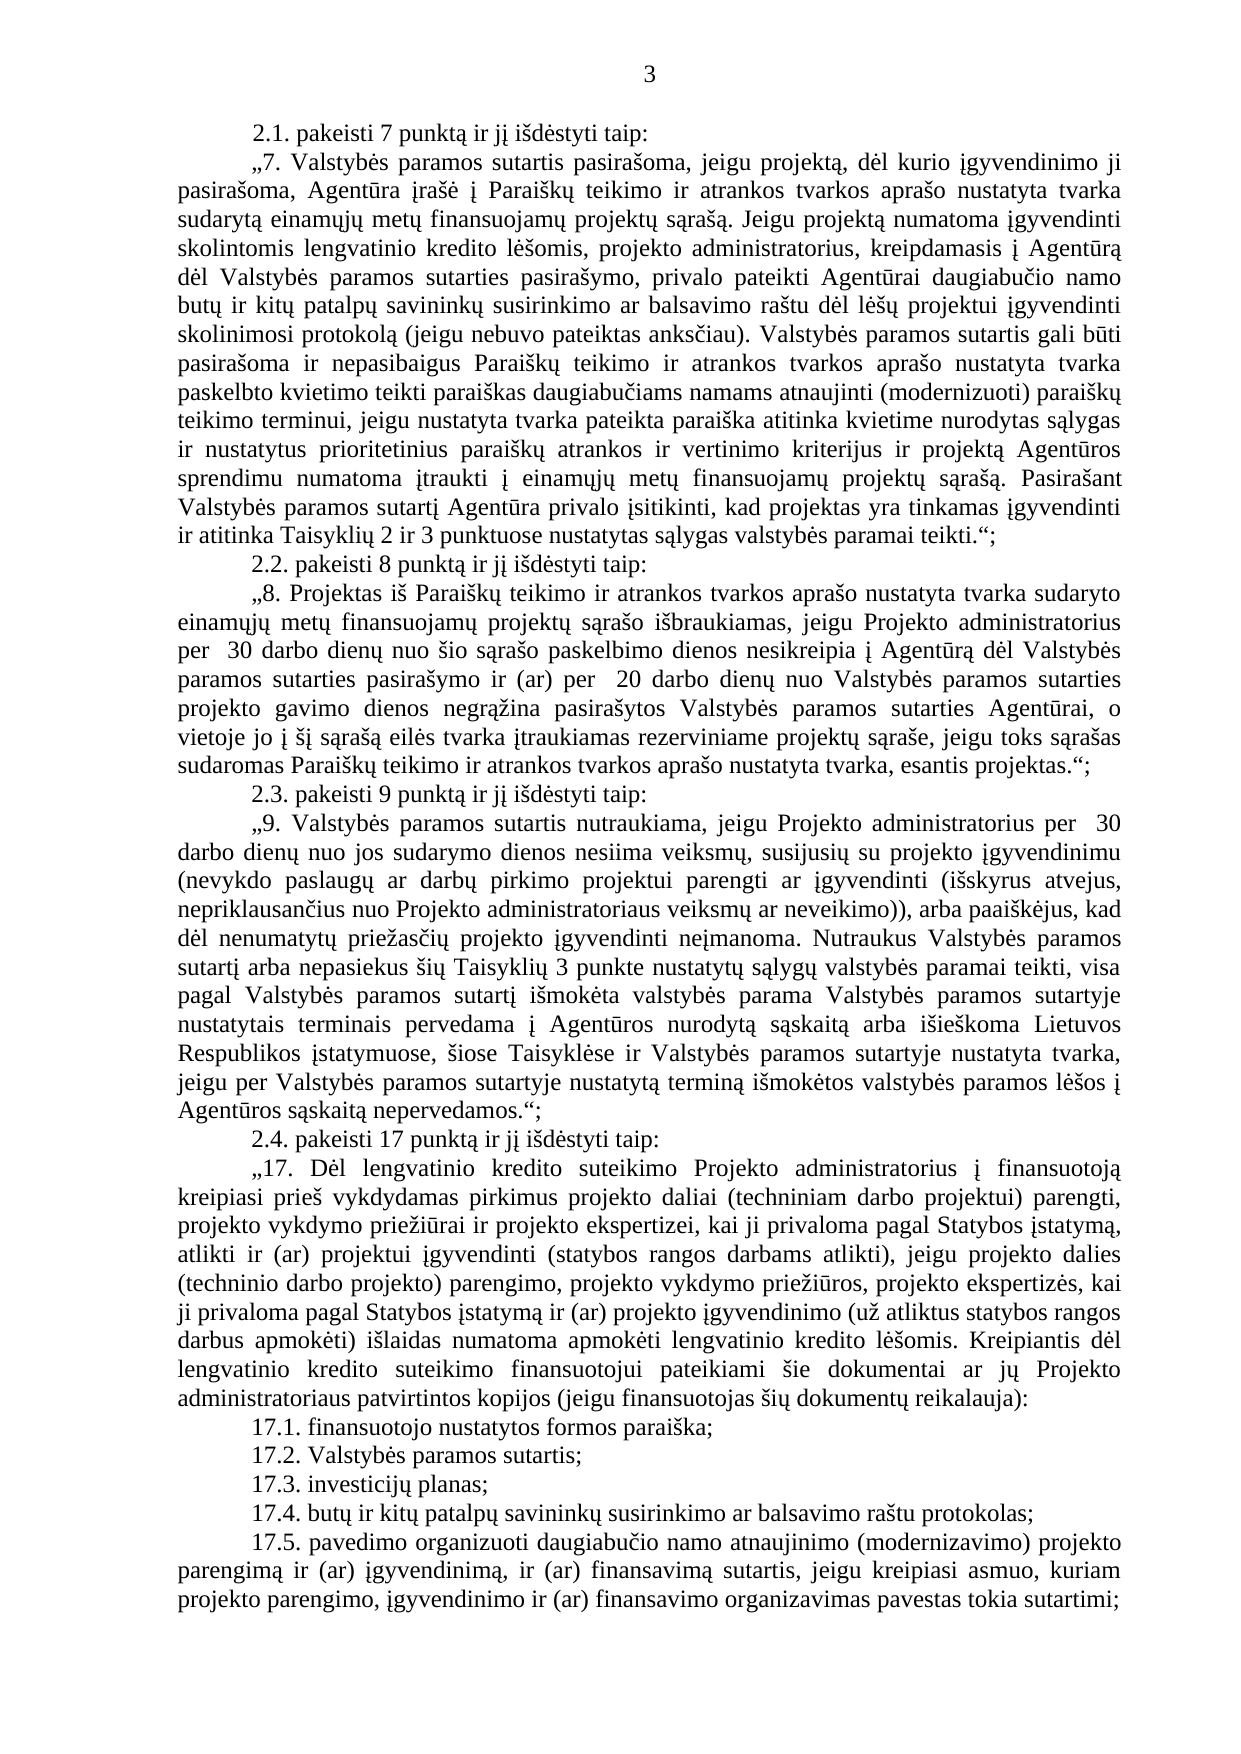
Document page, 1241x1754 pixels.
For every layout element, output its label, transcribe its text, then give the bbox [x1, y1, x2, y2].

text 17.3. investicijų planas; [177, 1469, 1122, 1498]
text 17.1. finansuotojo nustatytos formos paraiška; [177, 1412, 1122, 1441]
text 17.5. pavedimo organizuoti daugiabučio namo atnaujinimo (modernizavimo) projekto parengimą ir (ar) įgyvendinimą, ir (ar) finansavimą sutartis, jeigu kreipiasi asmuo, kuriam projekto parengimo, įgyvendinimo ir (ar) finansavimo organizavimas pavestas tokia sutartimi; [177, 1527, 1122, 1613]
text „17. Dėl lengvatinio kredito suteikimo Projekto administratorius į finansuotoją kreipiasi prieš vykdydamas pirkimus projekto daliai (techniniam darbo projektui) parengti, projekto vykdymo priežiūrai ir projekto ekspertizei, kai ji privaloma pagal Statybos įstatymą, atlikti ir (ar) projektui įgyvendinti (statybos rangos darbams atlikti), jeigu projekto dalies (techninio darbo projekto) parengimo, projekto vykdymo priežiūros, projekto ekspertizės, kai ji privaloma pagal Statybos įstatymą ir (ar) projekto įgyvendinimo (už atliktus statybos rangos darbus apmokėti) išlaidas numatoma apmokėti lengvatinio kredito lėšomis. Kreipiantis dėl lengvatinio kredito suteikimo finansuotojui pateikiami šie dokumentai ar jų Projekto administratoriaus patvirtintos kopijos (jeigu finansuotojas šių dokumentų reikalauja): [177, 1153, 1122, 1412]
text „7. Valstybės paramos sutartis pasirašoma, jeigu projektą, dėl kurio įgyvendinimo ji pasirašoma, Agentūra įrašė į Paraiškų teikimo ir atrankos tvarkos aprašo nustatyta tvarka sudarytą einamųjų metų finansuojamų projektų sąrašą. Jeigu projektą numatoma įgyvendinti skolintomis lengvatinio kredito lėšomis, projekto administratorius, kreipdamasis į Agentūrą dėl Valstybės paramos sutarties pasirašymo, privalo pateikti Agentūrai daugiabučio namo butų ir kitų patalpų savininkų susirinkimo ar balsavimo raštu dėl lėšų projektui įgyvendinti skolinimosi protokolą (jeigu nebuvo pateiktas anksčiau). Valstybės paramos sutartis gali būti pasirašoma ir nepasibaigus Paraiškų teikimo ir atrankos tvarkos aprašo nustatyta tvarka paskelbto kvietimo teikti paraiškas daugiabučiams namams atnaujinti (modernizuoti) paraiškų teikimo terminui, jeigu nustatyta tvarka pateikta paraiška atitinka kvietime nurodytas sąlygas ir nustatytus prioritetinius paraiškų atrankos ir vertinimo kriterijus ir projektą Agentūros sprendimu numatoma įtraukti į einamųjų metų finansuojamų projektų sąrašą. Pasirašant Valstybės paramos sutartį Agentūra privalo įsitikinti, kad projektas yra tinkamas įgyvendinti ir atitinka Taisyklių 2 ir 3 punktuose nustatytas sąlygas valstybės paramai teikti.“; [177, 147, 1122, 549]
text „9. Valstybės paramos sutartis nutraukiama, jeigu Projekto administratorius per 30 darbo dienų nuo jos sudarymo dienos nesiima veiksmų, susijusių su projekto įgyvendinimu (nevykdo paslaugų ar darbų pirkimo projektui parengti ar įgyvendinti (išskyrus atvejus, nepriklausančius nuo Projekto administratoriaus veiksmų ar neveikimo)), arba paaiškėjus, kad dėl nenumatytų priežasčių projekto įgyvendinti neįmanoma. Nutraukus Valstybės paramos sutartį arba nepasiekus šių Taisyklių 3 punkte nustatytų sąlygų valstybės paramai teikti, visa pagal Valstybės paramos sutartį išmokėta valstybės parama Valstybės paramos sutartyje nustatytais terminais pervedama į Agentūros nurodytą sąskaitą arba išieškoma Lietuvos Respublikos įstatymuose, šiose Taisyklėse ir Valstybės paramos sutartyje nustatyta tvarka, jeigu per Valstybės paramos sutartyje nustatytą terminą išmokėtos valstybės paramos lėšos į Agentūros sąskaitą nepervedamos.“; [177, 808, 1122, 1124]
text 17.2. Valstybės paramos sutartis; [177, 1441, 1122, 1469]
text 2.3. pakeisti 9 punktą ir jį išdėstyti taip: [177, 779, 1122, 808]
text 2.1. pakeisti 7 punktą ir jį išdėstyti taip: [177, 118, 1122, 147]
text 17.4. butų ir kitų patalpų savininkų susirinkimo ar balsavimo raštu protokolas; [177, 1498, 1122, 1527]
text „8. Projektas iš Paraiškų teikimo ir atrankos tvarkos aprašo nustatyta tvarka sudaryto einamųjų metų finansuojamų projektų sąrašo išbraukiamas, jeigu Projekto administratorius per 30 darbo dienų nuo šio sąrašo paskelbimo dienos nesikreipia į Agentūrą dėl Valstybės paramos sutarties pasirašymo ir (ar) per 20 darbo dienų nuo Valstybės paramos sutarties projekto gavimo dienos negrąžina pasirašytos Valstybės paramos sutarties Agentūrai, o vietoje jo į šį sąrašą eilės tvarka įtraukiamas rezerviniame projektų sąraše, jeigu toks sąrašas sudaromas Paraiškų teikimo ir atrankos tvarkos aprašo nustatyta tvarka, esantis projektas.“; [177, 578, 1122, 779]
text 2.2. pakeisti 8 punktą ir jį išdėstyti taip: [177, 549, 1122, 578]
text 2.4. pakeisti 17 punktą ir jį išdėstyti taip: [177, 1124, 1122, 1153]
